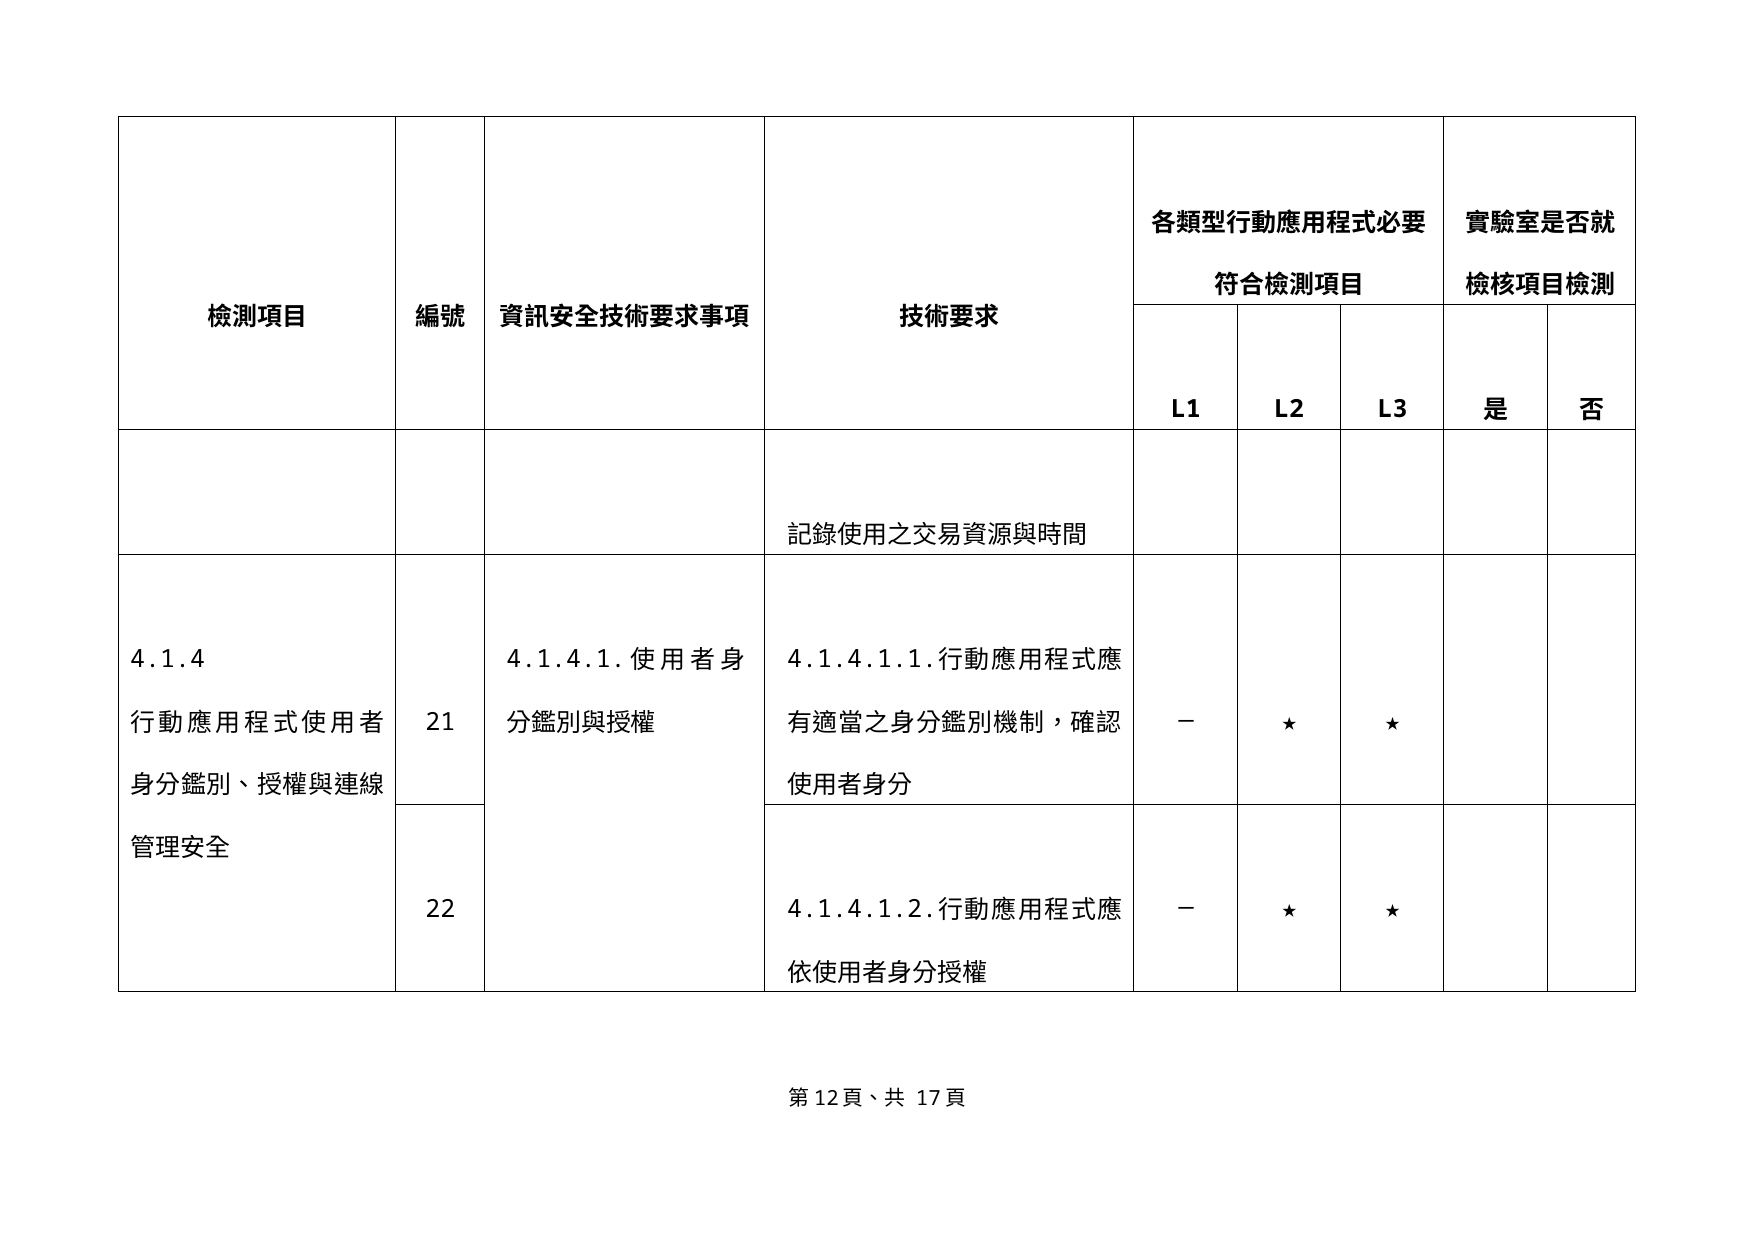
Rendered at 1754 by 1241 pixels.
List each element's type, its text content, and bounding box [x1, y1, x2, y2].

table_cell 是 [1444, 305, 1547, 429]
table_cell 記錄使用之交易資源與時間 [765, 430, 1133, 554]
table_cell ★ [1341, 555, 1443, 804]
table_cell [119, 430, 395, 554]
table_header 技術要求 [765, 117, 1133, 429]
table_cell [1134, 430, 1237, 554]
table_cell ★ [1238, 805, 1340, 991]
table_header 資訊安全技術要求事項 [485, 117, 764, 429]
table_cell 否 [1548, 305, 1635, 429]
table_cell 4.1.4 行動應用程式使用者 身分鑑別、授權與連線管理安全 [119, 555, 395, 991]
table_header 各類型行動應用程式必要符合檢測項目 [1134, 117, 1443, 304]
table_header 編號 [396, 117, 484, 429]
table_cell L2 [1238, 305, 1340, 429]
table_cell [1238, 430, 1340, 554]
table_cell 21 [396, 555, 484, 804]
table_cell 4.1.4.1.2.行動應用程式應依使用者身分授權 [765, 805, 1133, 991]
table_cell 4.1.4.1.使用者身分鑑別與授權 [485, 555, 764, 991]
table_cell L3 [1341, 305, 1443, 429]
table_cell L1 [1134, 305, 1237, 429]
table_cell ─ [1134, 805, 1237, 991]
table_cell [1341, 430, 1443, 554]
table_header 實驗室是否就檢核項目檢測 [1444, 117, 1635, 304]
table_cell ─ [1134, 555, 1237, 804]
table_cell [396, 430, 484, 554]
table_cell [1444, 555, 1547, 804]
table_header 檢測項目 [119, 117, 395, 429]
table_cell 22 [396, 805, 484, 991]
table_cell [1548, 430, 1635, 554]
table_cell [1444, 805, 1547, 991]
table_cell ★ [1238, 555, 1340, 804]
table_cell [1444, 430, 1547, 554]
table_cell [1548, 805, 1635, 991]
table_cell [485, 430, 764, 554]
table_cell [1548, 555, 1635, 804]
table_cell 4.1.4.1.1.行動應用程式應有適當之身分鑑別機制，確認使用者身分 [765, 555, 1133, 804]
table_cell ★ [1341, 805, 1443, 991]
